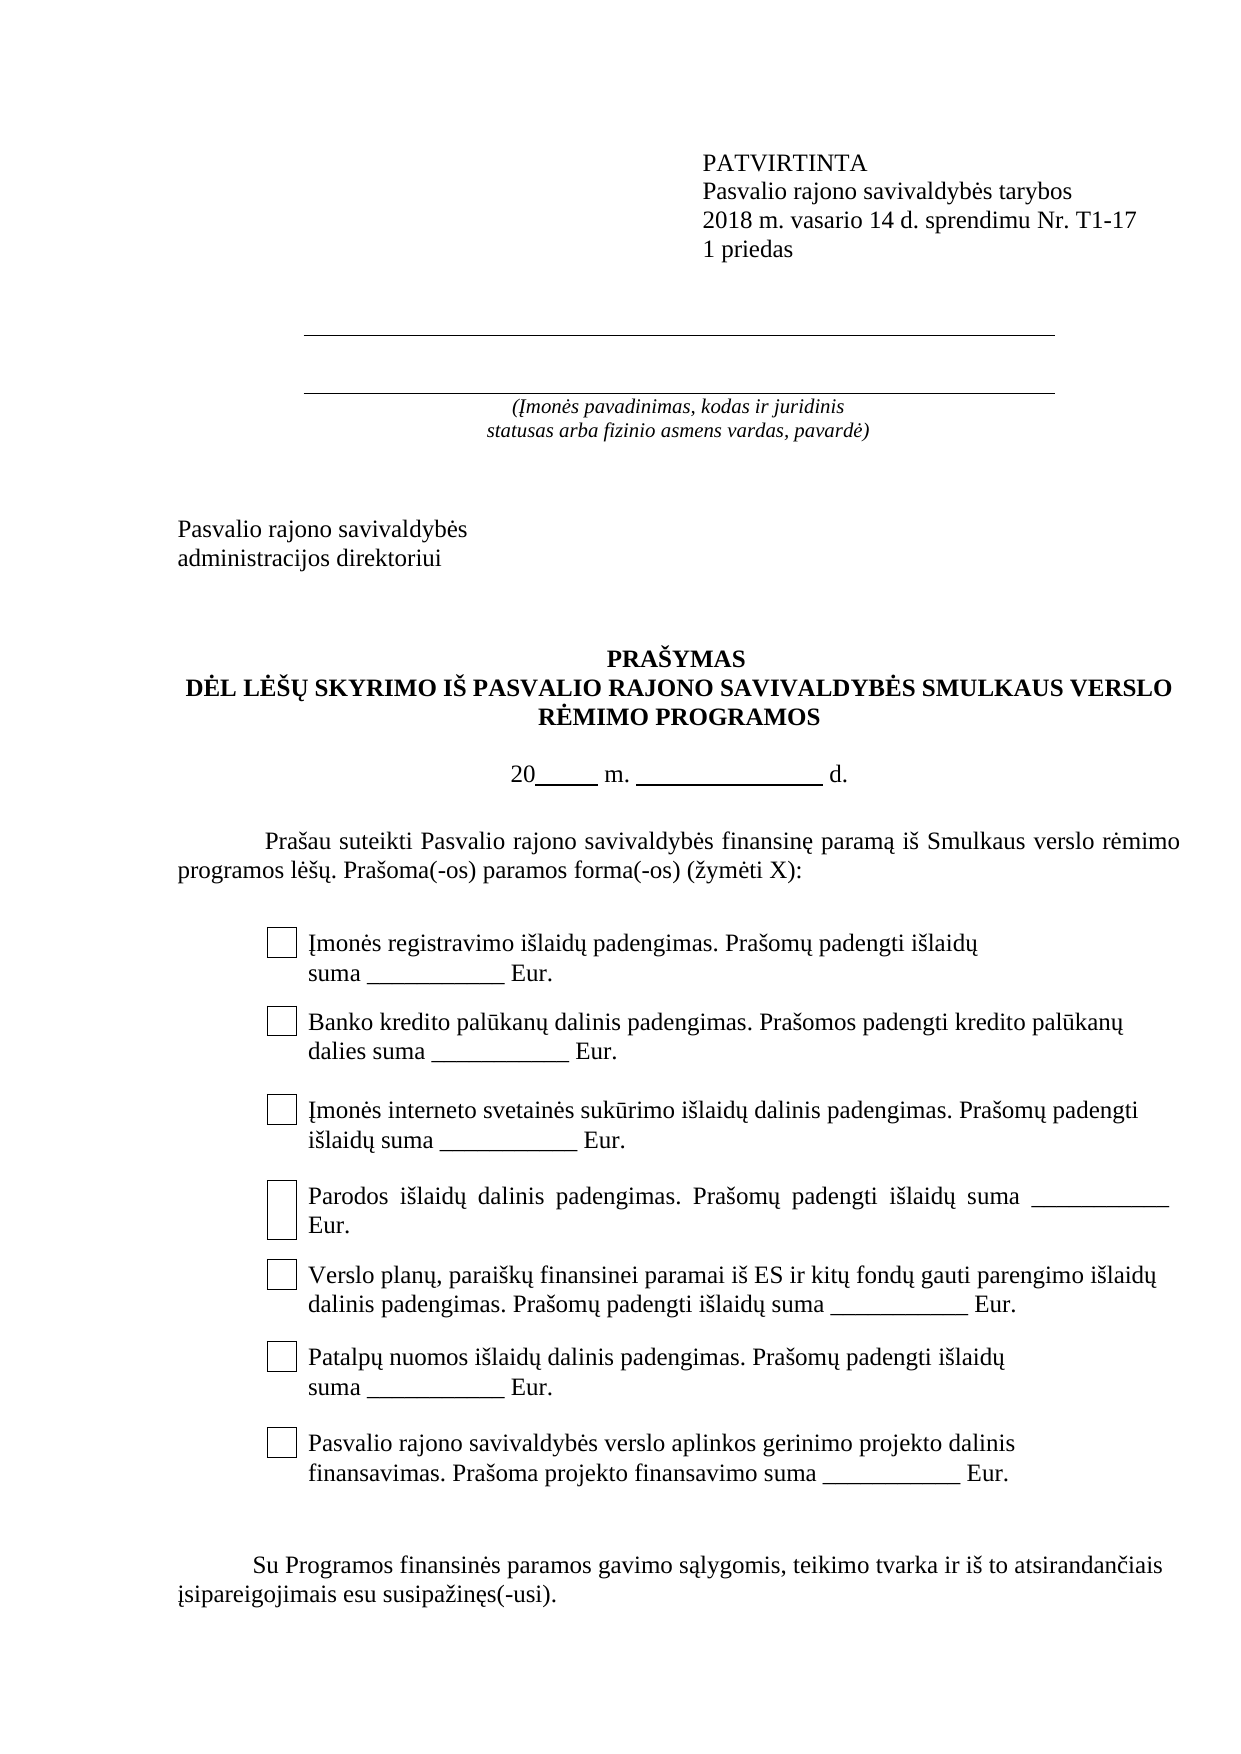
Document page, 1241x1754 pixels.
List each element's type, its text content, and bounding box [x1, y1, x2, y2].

table_cell [1181, 957, 1240, 1006]
text administracijos direktoriui [177, 543, 1181, 572]
table_cell [297, 1400, 1181, 1427]
table_cell [267, 1372, 297, 1400]
table_cell Parodos išlaidų dalinis padengimas. Prašomų padengti išlaidų suma ___________ Eur. [297, 1180, 1181, 1238]
table_cell (Įmonės pavadinimas, kodas ir juridinis statusas arba fizinio asmens vardas, pavardė) [304, 394, 1055, 442]
table_cell [177, 1400, 267, 1427]
table_cell [177, 1341, 267, 1371]
text 20 m. d. [177, 759, 1181, 788]
table_cell [1181, 1371, 1240, 1400]
table_cell [177, 1180, 267, 1238]
table_cell [1181, 1487, 1240, 1531]
table_cell [1181, 1035, 1240, 1065]
table_cell [267, 1458, 297, 1487]
table_cell [304, 336, 1055, 393]
table_cell [1181, 1006, 1240, 1035]
table_cell [177, 1259, 267, 1288]
table_cell [268, 1260, 296, 1288]
table_cell [177, 1318, 267, 1341]
table_cell [297, 1487, 1181, 1531]
table_cell [177, 957, 267, 1006]
text 1 priedas [627, 234, 1181, 263]
table_cell suma ___________ Eur. [297, 1371, 1181, 1400]
table_cell Verslo planų, paraiškų finansinei paramai iš ES ir kitų fondų gauti parengimo išlaidų [297, 1259, 1181, 1288]
table_cell [1181, 1065, 1240, 1094]
table_cell [177, 1289, 267, 1318]
table_cell [268, 1181, 296, 1238]
table_cell dalies suma ___________ Eur. [297, 1035, 1181, 1065]
table_cell [268, 1095, 296, 1124]
table_cell [1181, 1180, 1240, 1238]
table_cell [1181, 1259, 1240, 1288]
table_cell [177, 1371, 267, 1400]
table_cell Įmonės registravimo išlaidų padengimas. Prašomų padengti išlaidų [297, 927, 1181, 957]
table_cell [1181, 1094, 1240, 1124]
text DĖL lėšų skyrimo iš Pasvalio rajono savivaldybės smulkaus verslo rėmimo programos [177, 673, 1181, 730]
table_cell [1181, 1318, 1240, 1341]
table_cell [268, 1428, 296, 1457]
table_cell išlaidų suma ___________ Eur. [297, 1124, 1181, 1180]
table_cell [177, 1006, 267, 1035]
table_cell Pasvalio rajono savivaldybės verslo aplinkos gerinimo projekto dalinis [297, 1427, 1181, 1457]
table_cell [1181, 1400, 1240, 1427]
table_cell [268, 1007, 296, 1035]
table_cell [1181, 1341, 1240, 1371]
table_cell [297, 1318, 1181, 1341]
table_cell [1181, 1239, 1240, 1259]
table_cell dalinis padengimas. Prašomų padengti išlaidų suma ___________ Eur. [297, 1289, 1181, 1318]
table_header [177, 913, 1181, 927]
table_cell [177, 1094, 267, 1124]
table_cell [177, 1239, 267, 1259]
table_cell [267, 1487, 297, 1531]
table_cell [177, 1065, 267, 1094]
table_cell [297, 1239, 1181, 1259]
table_cell [177, 1457, 267, 1487]
text Pasvalio rajono savivaldybės [177, 514, 1181, 543]
table_cell [177, 1427, 267, 1457]
table_cell [1181, 1457, 1240, 1487]
table_cell [267, 1240, 297, 1259]
table_cell [1181, 1124, 1240, 1180]
table_cell [1181, 1427, 1240, 1457]
table_cell [177, 1487, 267, 1531]
table_cell [267, 1400, 297, 1427]
table_cell [267, 1318, 297, 1341]
table_cell suma ___________ Eur. [297, 957, 1181, 1006]
table_cell [268, 928, 296, 957]
table_cell [267, 958, 297, 1006]
table_cell finansavimas. Prašoma projekto finansavimo suma ___________ Eur. [297, 1457, 1181, 1487]
table_header [1181, 913, 1240, 927]
table_cell [267, 1065, 297, 1094]
text 2018 m. vasario 14 d. sprendimu Nr. T1-17 [627, 205, 1181, 234]
text PRAŠYMAS [177, 644, 1181, 673]
table_cell Banko kredito palūkanų dalinis padengimas. Prašomos padengti kredito palūkanų [297, 1006, 1181, 1035]
table_cell [267, 1125, 297, 1180]
table_cell Įmonės interneto svetainės sukūrimo išlaidų dalinis padengimas. Prašomų padengti [297, 1094, 1181, 1124]
text PATVIRTINTA [590, 148, 1181, 176]
table_cell [1181, 1289, 1240, 1318]
text Su Programos finansinės paramos gavimo sąlygomis, teikimo tvarka ir iš to atsirandančiais įsipareigojimais esu susipažinęs(-usi). [177, 1550, 1181, 1608]
table_cell [267, 1036, 297, 1065]
table_cell [177, 1124, 267, 1180]
text Prašau suteikti Pasvalio rajono savivaldybės finansinę paramą iš Smulkaus verslo rėmimo programos lėšų. Prašoma(-os) paramos forma(-os) (žymėti X): [177, 826, 1181, 884]
text Pasvalio rajono savivaldybės tarybos [627, 176, 1181, 205]
table_cell [1181, 927, 1240, 957]
table_cell [297, 1065, 1181, 1094]
table_cell Patalpų nuomos išlaidų dalinis padengimas. Prašomų padengti išlaidų [297, 1341, 1181, 1371]
table_cell [267, 1290, 297, 1318]
table_header [304, 306, 1055, 334]
table_cell [177, 927, 267, 957]
table_cell [177, 1035, 267, 1065]
table_cell [268, 1342, 296, 1371]
